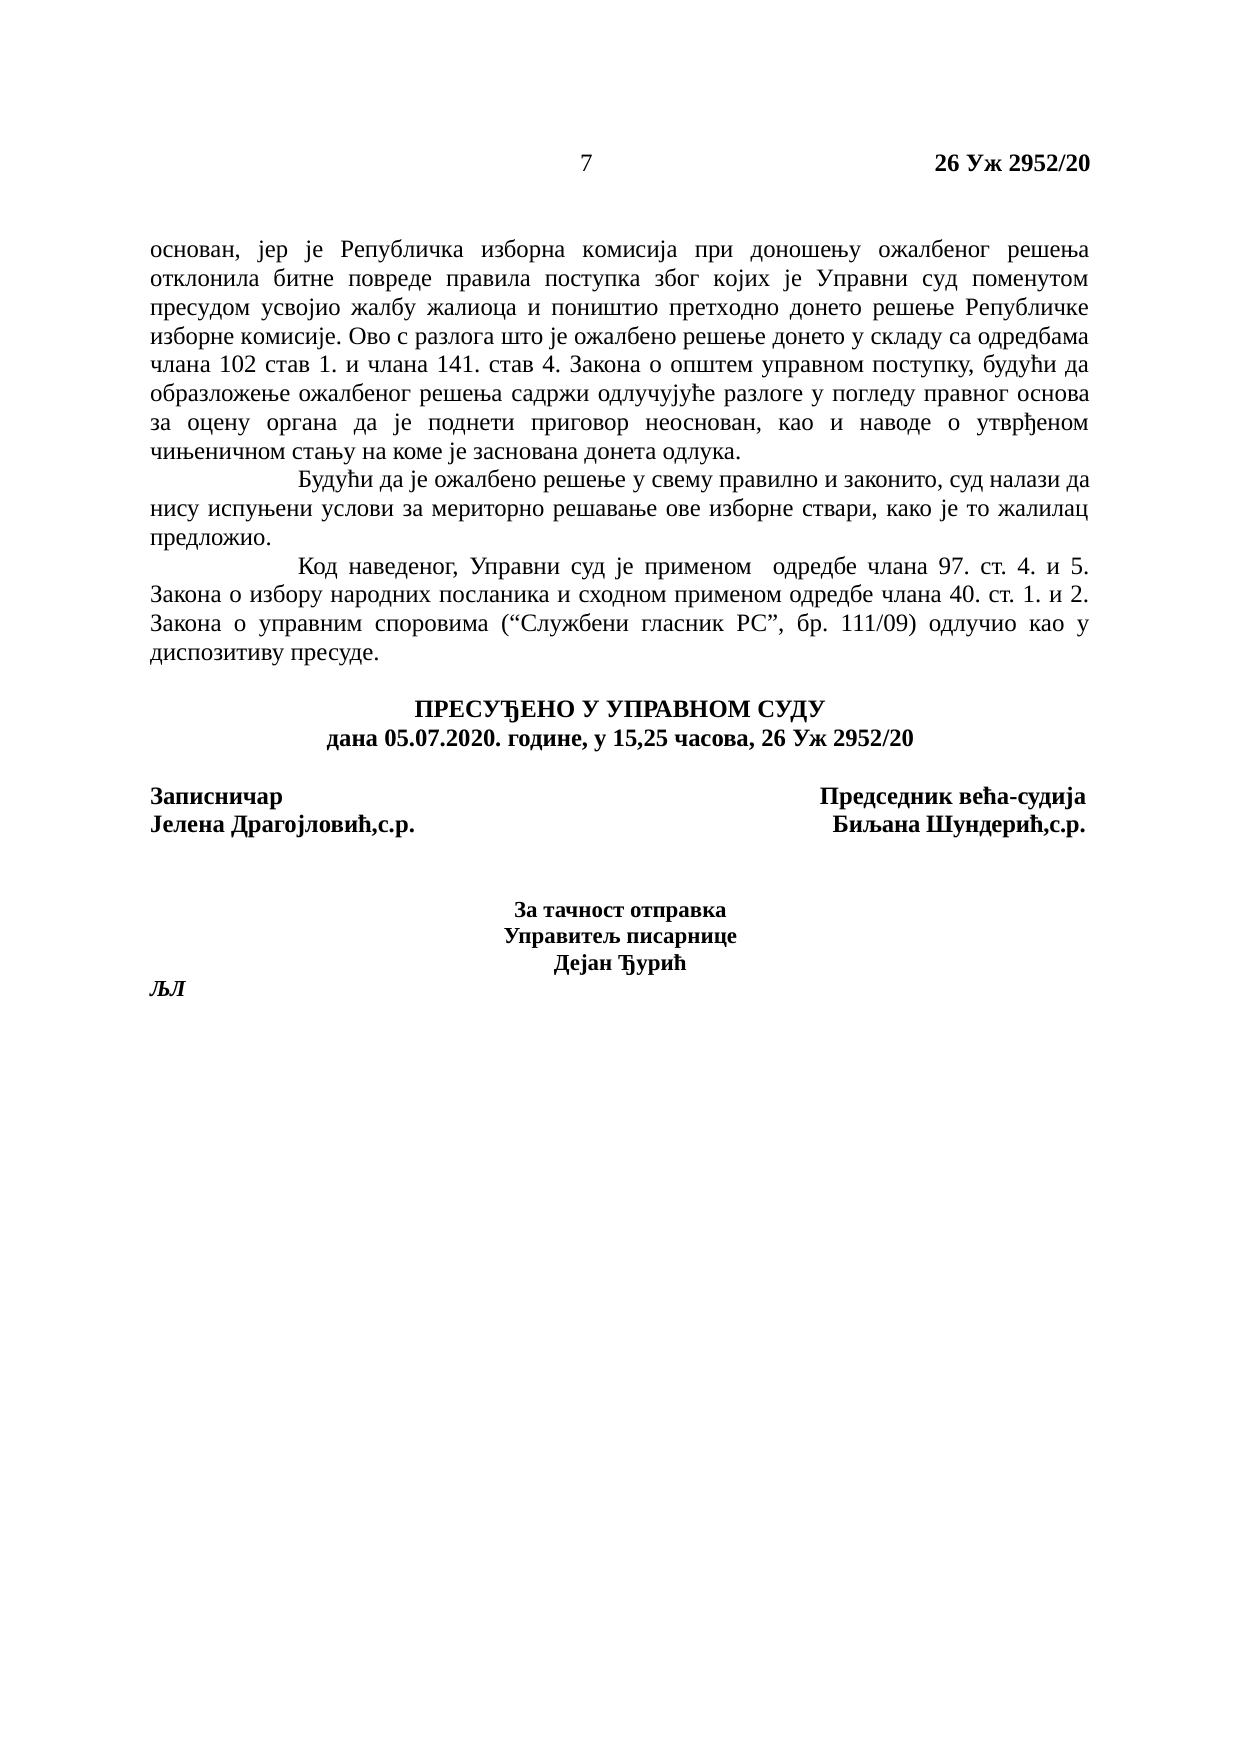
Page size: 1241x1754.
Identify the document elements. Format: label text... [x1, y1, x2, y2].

text Дејан Ђурић [150, 948, 1090, 975]
text Записничар Председник већа-судија [150, 781, 1090, 809]
text ЉЛ [150, 975, 1090, 1001]
text Будући да је ожалбено решење у свему правилно и законито, суд налази да нису испуњени услови за мериторно решавање ове изборне ствари, како је то жалилац предложио. [150, 464, 1090, 551]
text Јелена Драгојловић,с.р. Биљана Шундерић,с.р. [150, 809, 1090, 838]
text Код наведеног, Управни суд је применом одредбе члана 97. ст. 4. и 5. Закона о избору народних посланика и сходном применом одредбе члана 40. ст. 1. и 2. Закона о управним споровима (“Службени гласник РС”, бр. 111/09) одлучио као у диспозитиву пресуде. [150, 551, 1090, 666]
text За тачност отправка [150, 896, 1090, 922]
text Управитељ писарнице [150, 922, 1090, 948]
text ПРЕСУЂЕНО У УПРАВНОМ СУДУ [150, 694, 1090, 723]
text дана 05.07.2020. године, у 15,25 часова, 26 Уж 2952/20 [150, 723, 1090, 752]
text основан, јер је Републичка изборна комисија при доношењу ожалбеног решења отклонила битне повреде правила поступка због којих је Управни суд поменутом пресудом усвојио жалбу жалиоца и поништио претходно донето решење Републичке изборне комисије. Ово с разлога што је ожалбено решење донето у складу са одредбама члана 102 став 1. и члана 141. став 4. Закона о општем управном поступку, будући да образложење ожалбеног решења садржи одлучујуће разлоге у погледу правног основа за оцену органа да је поднети приговор неоснован, као и наводе о утврђеном чињеничном стању на коме је заснована донета одлука. [150, 234, 1090, 464]
